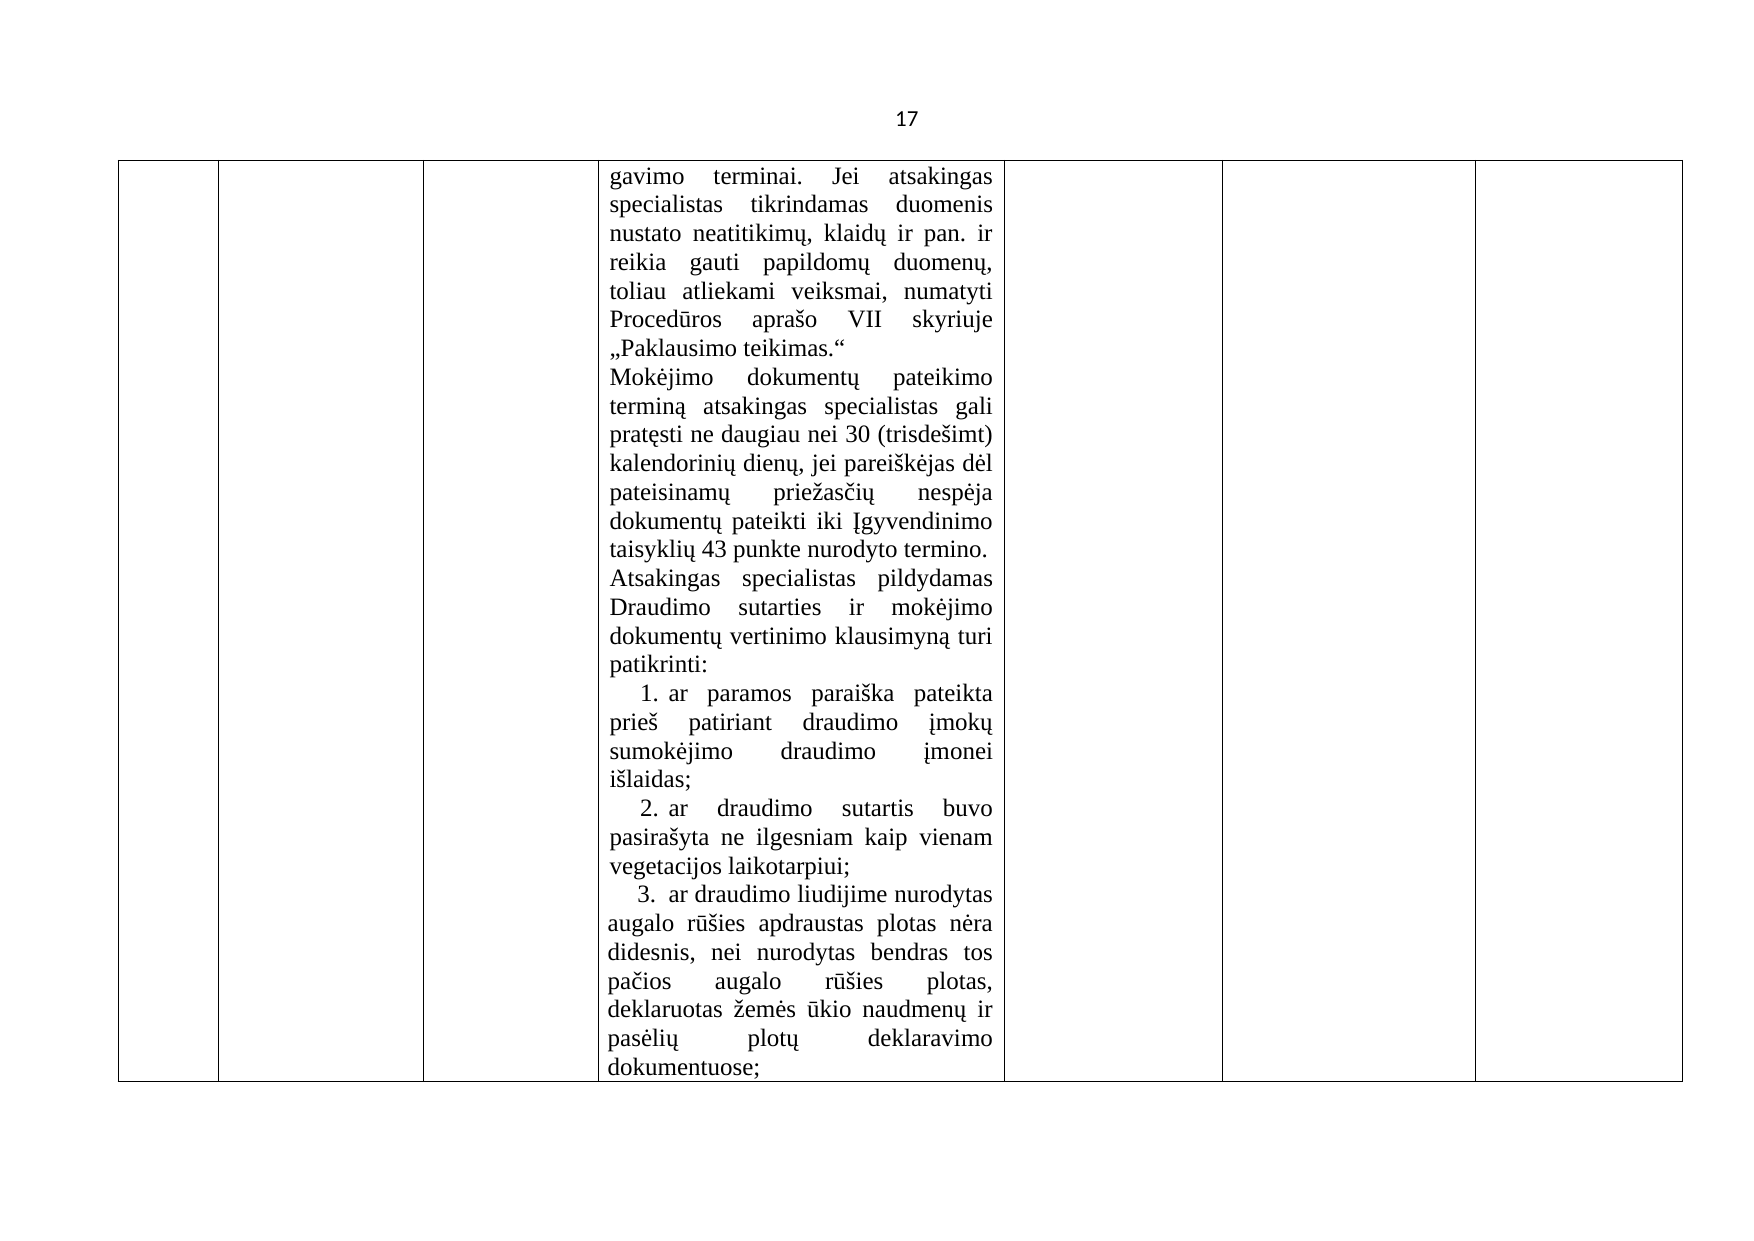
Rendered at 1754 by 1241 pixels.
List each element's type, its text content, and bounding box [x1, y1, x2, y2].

table_cell [219, 161, 423, 1081]
table_cell [119, 161, 218, 1081]
table_cell [1223, 161, 1475, 1081]
table_cell [424, 161, 598, 1081]
table_cell [1476, 161, 1682, 1081]
table_cell gavimo terminai. Jei atsakingas specialistas tikrindamas duomenis nustato neatitikimų, klaidų ir pan. ir reikia gauti papildomų duomenų, toliau atliekami veiksmai, numatyti Procedūros aprašo VII skyriuje „Paklausimo teikimas.“ Mokėjimo dokumentų pateikimo terminą atsakingas specialistas gali pratęsti ne daugiau nei 30 (trisdešimt) kalendorinių dienų, jei pareiškėjas dėl pateisinamų priežasčių nespėja dokumentų pateikti iki Įgyvendinimo taisyklių 43 punkte nurodyto termino. Atsakingas specialistas pildydamas Draudimo sutarties ir mokėjimo dokumentų vertinimo klausimyną turi patikrinti: 1. ar paramos paraiška pateikta prieš patiriant draudimo įmokų sumokėjimo draudimo įmonei išlaidas; 2. ar draudimo sutartis buvo pasirašyta ne ilgesniam kaip vienam vegetacijos laikotarpiui; 3. ar draudimo liudijime nurodytas augalo rūšies apdraustas plotas nėra didesnis, nei nurodytas bendras tos pačios augalo rūšies plotas, deklaruotas žemės ūkio naudmenų ir pasėlių plotų deklaravimo dokumentuose; [599, 161, 1004, 1081]
table_cell [1005, 161, 1222, 1081]
